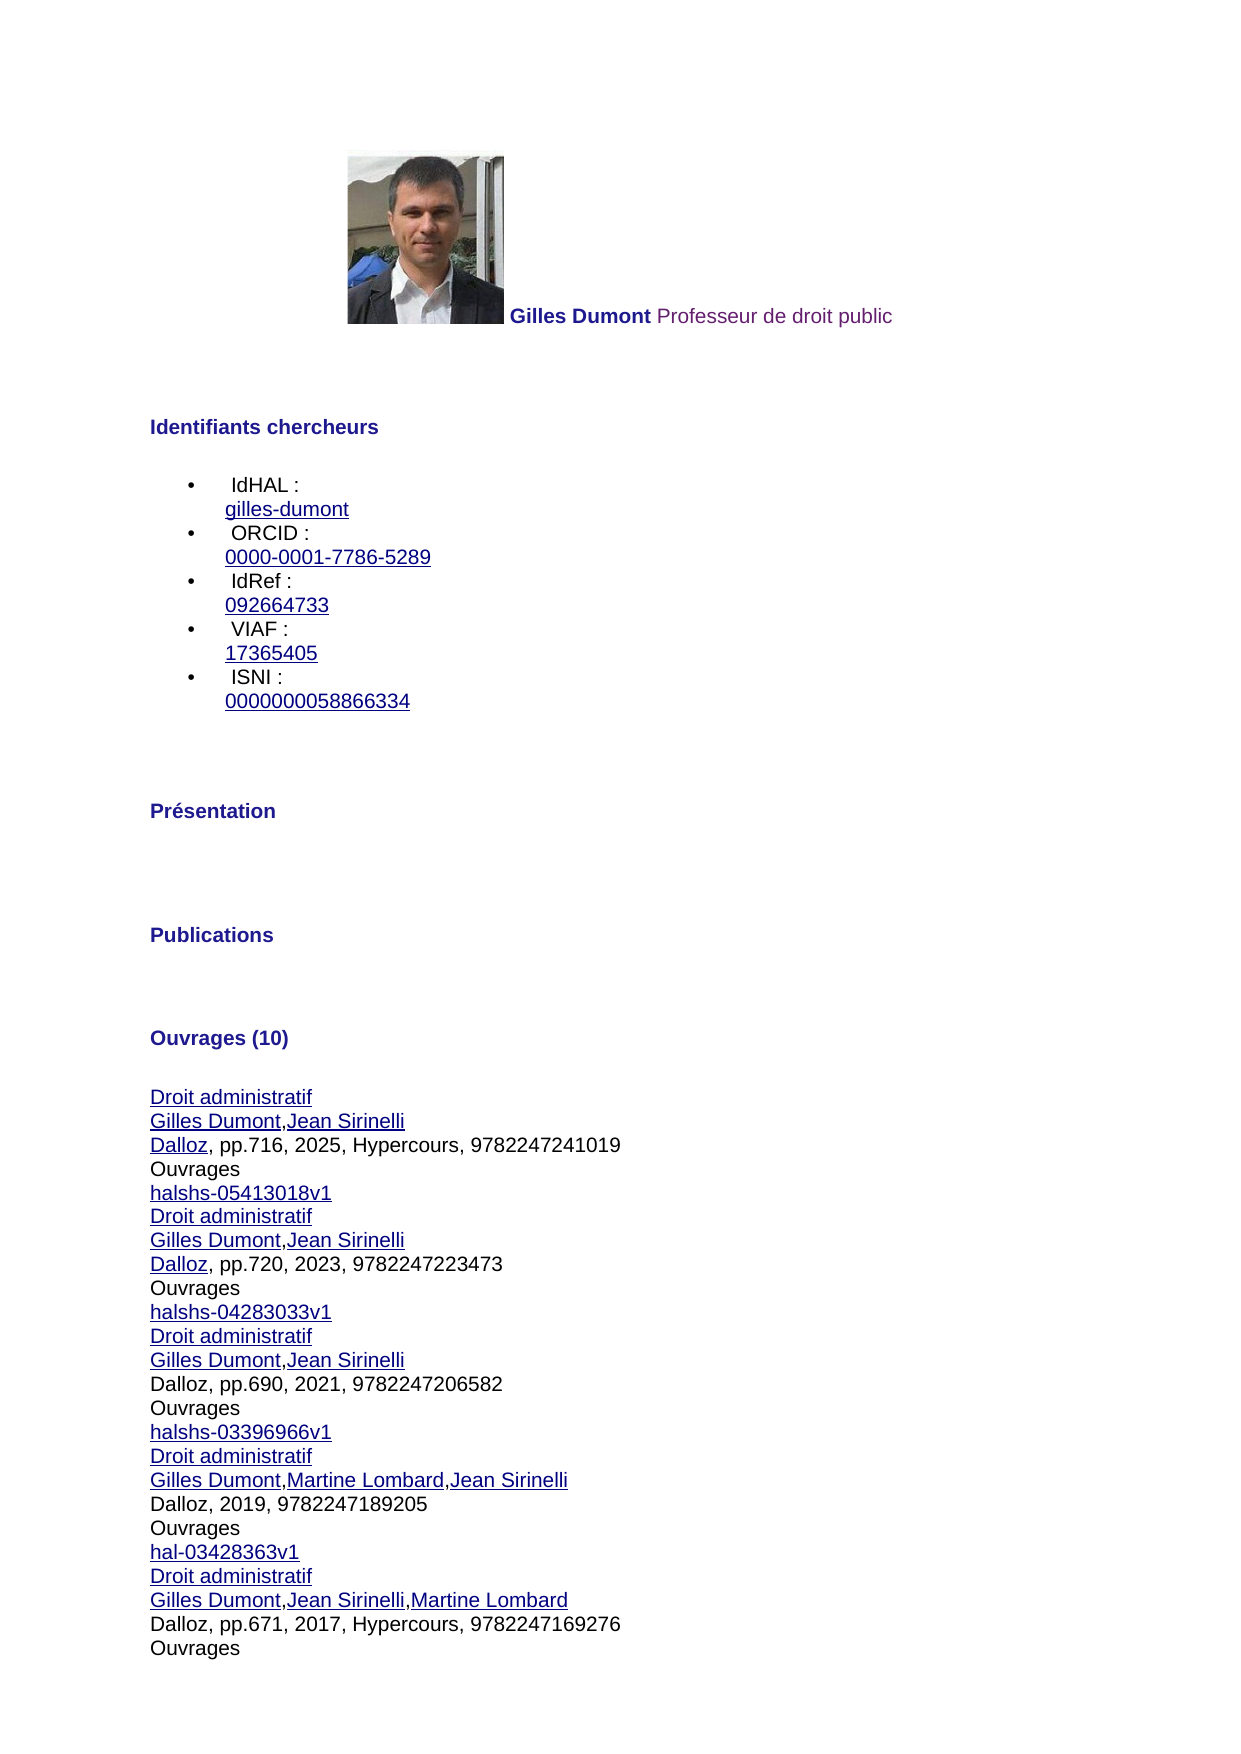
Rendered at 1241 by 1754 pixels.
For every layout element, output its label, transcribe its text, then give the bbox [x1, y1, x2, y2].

list 17365405 [187, 641, 1090, 665]
table_cell Droit administratif Gilles Dumont,Jean Sirinelli Dalloz, pp.690, 2021, 9782247206582 Ouvrages halshs-03396966v1 [150, 1324, 1090, 1444]
list gilles-dumont [187, 497, 1090, 521]
subtitle Identifiants chercheurs [150, 415, 1090, 439]
list IdRef : [187, 569, 1090, 593]
list ISNI : [187, 665, 1090, 689]
table_cell Droit administratif Gilles Dumont,Jean Sirinelli Dalloz, pp.720, 2023, 9782247223473 Ouvrages halshs-04283033v1 [150, 1204, 1090, 1324]
subtitle Ouvrages (10) [150, 1026, 1090, 1050]
table_cell Droit administratif Gilles Dumont,Martine Lombard,Jean Sirinelli Dalloz, 2019, 9782247189205 Ouvrages hal-03428363v1 [150, 1444, 1090, 1564]
subtitle Publications [150, 923, 1090, 947]
list VIAF : [187, 617, 1090, 641]
list IdHAL : [187, 473, 1090, 497]
subtitle Présentation [150, 799, 1090, 823]
list 0000-0001-7786-5289 [187, 545, 1090, 569]
list 092664733 [187, 593, 1090, 617]
list 0000000058866334 [187, 689, 1090, 713]
table_cell Droit administratif Gilles Dumont,Jean Sirinelli,Martine Lombard Dalloz, pp.671, 2017, Hypercours, 9782247169276 Ouvrages [150, 1564, 1090, 1659]
picture [347, 150, 504, 324]
list ORCID : [187, 521, 1090, 545]
subtitle Gilles Dumont Professeur de droit public [150, 150, 1090, 328]
table_header Droit administratif Gilles Dumont,Jean Sirinelli Dalloz, pp.716, 2025, Hypercours, 9782247241019 Ouvrages halshs-05413018v1 [150, 1085, 1090, 1204]
